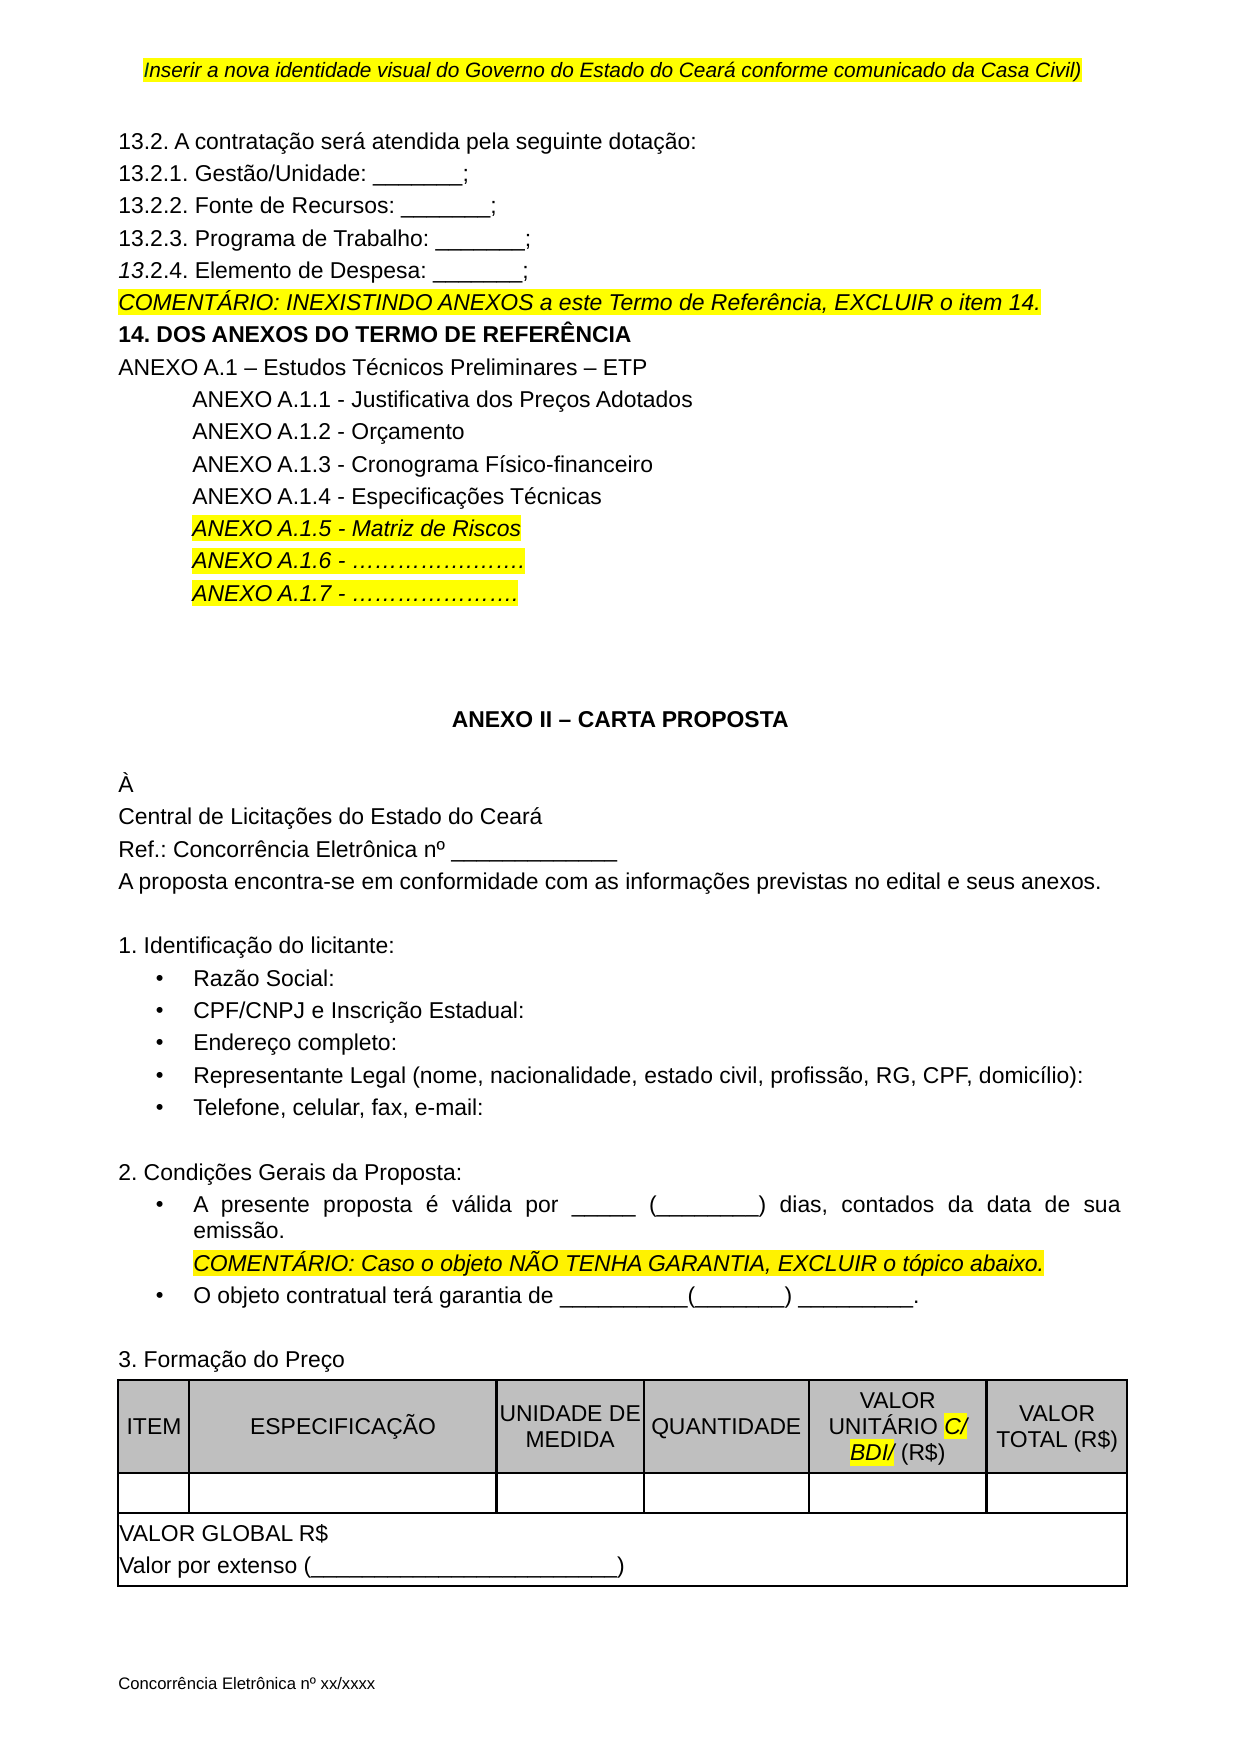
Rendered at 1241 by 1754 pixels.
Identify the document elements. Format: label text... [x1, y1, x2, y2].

text ANEXO A.1.6 - …………….……. [118, 547, 1122, 574]
text 3. Formação do Preço [118, 1346, 1122, 1373]
text 13.2.2. Fonte de Recursos: _______; [118, 192, 1122, 218]
list Representante Legal (nome, nacionalidade, estado civil, profissão, RG, CPF, domicílio): [156, 1062, 1122, 1088]
list Endereço completo: [156, 1029, 1122, 1056]
table_cell [645, 1474, 808, 1512]
text 13.2. A contratação será atendida pela seguinte dotação: [118, 128, 1122, 154]
table_header ITEM [119, 1381, 188, 1472]
text Ref.: Concorrência Eletrônica nº _____________ [118, 836, 1122, 862]
table_cell [810, 1474, 985, 1512]
text ANEXO II – CARTA PROPOSTA [118, 706, 1122, 733]
text 1. Identificação do licitante: [118, 932, 1122, 959]
table_header VALOR TOTAL (R$) [988, 1381, 1126, 1472]
text 13.2.3. Programa de Trabalho: _______; [118, 224, 1122, 251]
table_cell [988, 1474, 1126, 1512]
list CPF/CNPJ e Inscrição Estadual: [156, 997, 1122, 1023]
table_cell [498, 1474, 643, 1512]
text ANEXO A.1.7 - …………………. [118, 580, 1122, 606]
text ANEXO A.1.2 - Orçamento [118, 418, 1122, 444]
text 14. DOS ANEXOS DO TERMO DE REFERÊNCIA [118, 321, 1122, 348]
text A proposta encontra-se em conformidade com as informações previstas no edital e seus anexos. [118, 868, 1122, 894]
list Razão Social: [156, 965, 1122, 991]
table_cell [190, 1474, 495, 1512]
text À [118, 771, 1122, 797]
text ANEXO A.1 – Estudos Técnicos Preliminares – ETP [118, 354, 1122, 380]
text 2. Condições Gerais da Proposta: [118, 1158, 1122, 1185]
text ANEXO A.1.3 - Cronograma Físico-financeiro [118, 451, 1122, 477]
text ANEXO A.1.5 - Matriz de Riscos [118, 515, 1122, 541]
table_cell [119, 1474, 188, 1512]
table_header ESPECIFICAÇÃO [190, 1381, 495, 1472]
text ANEXO A.1.4 - Especificações Técnicas [118, 483, 1122, 509]
text COMENTÁRIO: INEXISTINDO ANEXOS a este Termo de Referência, EXCLUIR o item 14. [118, 289, 1122, 315]
table_header UNIDADE DE MEDIDA [498, 1381, 643, 1472]
table_header VALOR UNITÁRIO C/ BDI/ (R$) [810, 1381, 985, 1472]
list O objeto contratual terá garantia de __________(_______) _________. [156, 1282, 1122, 1308]
text Central de Licitações do Estado do Ceará [118, 803, 1122, 830]
table_header QUANTIDADE [645, 1381, 808, 1472]
list Telefone, celular, fax, e-mail: [156, 1094, 1122, 1120]
text 13.2.4. Elemento de Despesa: _______; [118, 257, 1122, 283]
text 13.2.1. Gestão/Unidade: _______; [118, 160, 1122, 186]
list A presente proposta é válida por _____ (________) dias, contados da data de sua emissão. [156, 1191, 1122, 1243]
list COMENTÁRIO: Caso o objeto NÃO TENHA GARANTIA, EXCLUIR o tópico abaixo. [156, 1249, 1122, 1276]
table_cell VALOR GLOBAL R$ Valor por extenso (________________________) [119, 1514, 1126, 1584]
text ANEXO A.1.1 - Justificativa dos Preços Adotados [118, 386, 1122, 412]
